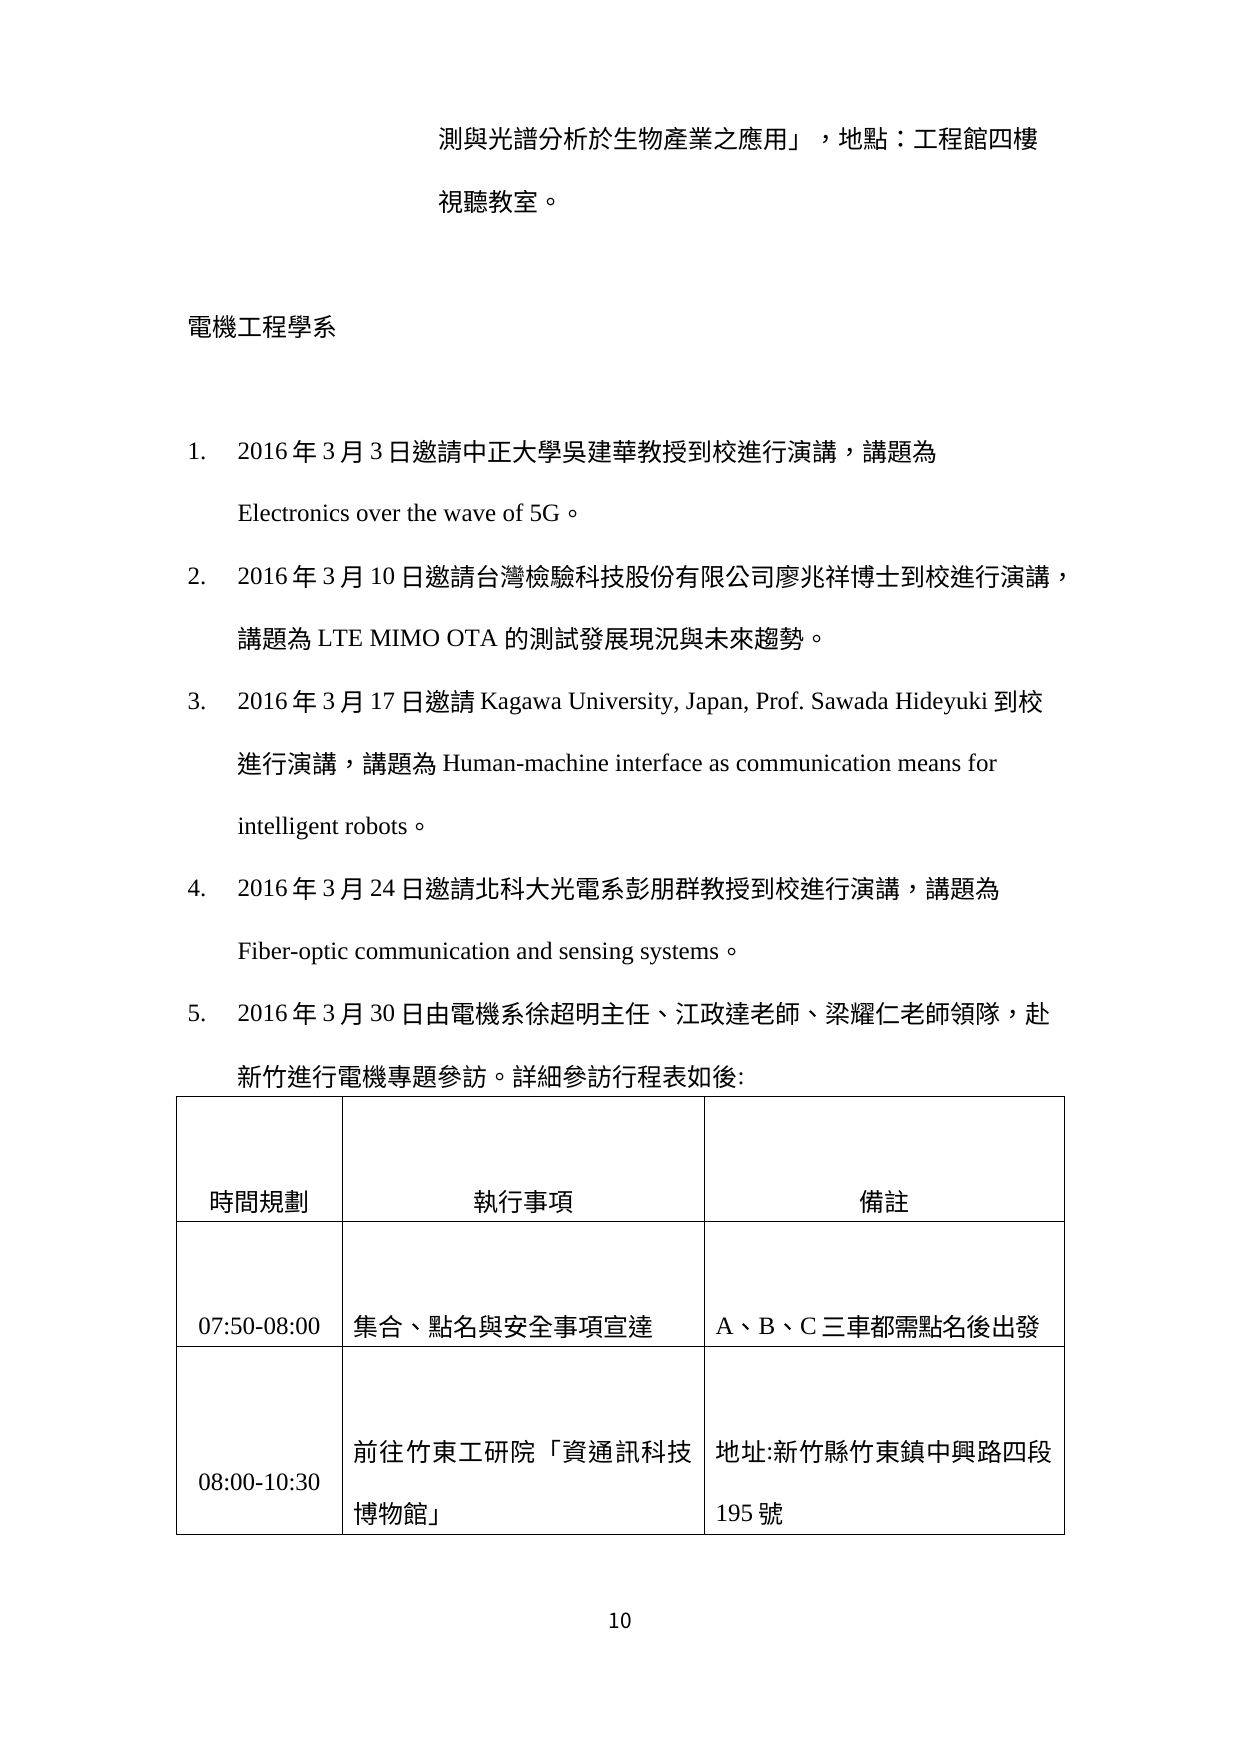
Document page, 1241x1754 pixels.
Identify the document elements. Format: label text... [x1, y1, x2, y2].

table_cell 集合、點名與安全事項宣達 [343, 1222, 704, 1346]
list 2016年3月24日邀請北科大光電系彭朋群教授到校進行演講，講題為Fiber-optic communication and sensing systems。 [187, 846, 1053, 971]
table_cell A、B、C三車都需點名後出發 [705, 1222, 1064, 1346]
list 2016年3月17日邀請Kagawa University, Japan, Prof. Sawada Hideyuki到校進行演講，講題為Human-machine interface as communication means for intelligent robots。 [187, 659, 1053, 846]
table_header 執行事項 [343, 1097, 704, 1221]
list 測與光譜分析於生物產業之應用」，地點：工程館四樓視聽教室。 [338, 96, 1053, 221]
text 電機工程學系 [187, 284, 1053, 346]
table_header 備註 [705, 1097, 1064, 1221]
table_cell 地址:新竹縣竹東鎮中興路四段195號 [705, 1347, 1064, 1534]
table_cell 08:00-10:30 [177, 1347, 342, 1534]
list 2016年3月3日邀請中正大學吳建華教授到校進行演講，講題為Electronics over the wave of 5G。 [187, 409, 1053, 534]
table_cell 07:50-08:00 [177, 1222, 342, 1346]
list 2016年3月30日由電機系徐超明主任、江政達老師、梁耀仁老師領隊，赴新竹進行電機專題參訪。詳細參訪行程表如後: [187, 971, 1053, 1096]
list 2016年3月10日邀請台灣檢驗科技股份有限公司廖兆祥博士到校進行演講，講題為LTE MIMO OTA 的測試發展現況與未來趨勢。 [187, 534, 1053, 659]
table_header 時間規劃 [177, 1097, 342, 1221]
table_cell 前往竹東工研院「資通訊科技博物館」 [343, 1347, 704, 1534]
